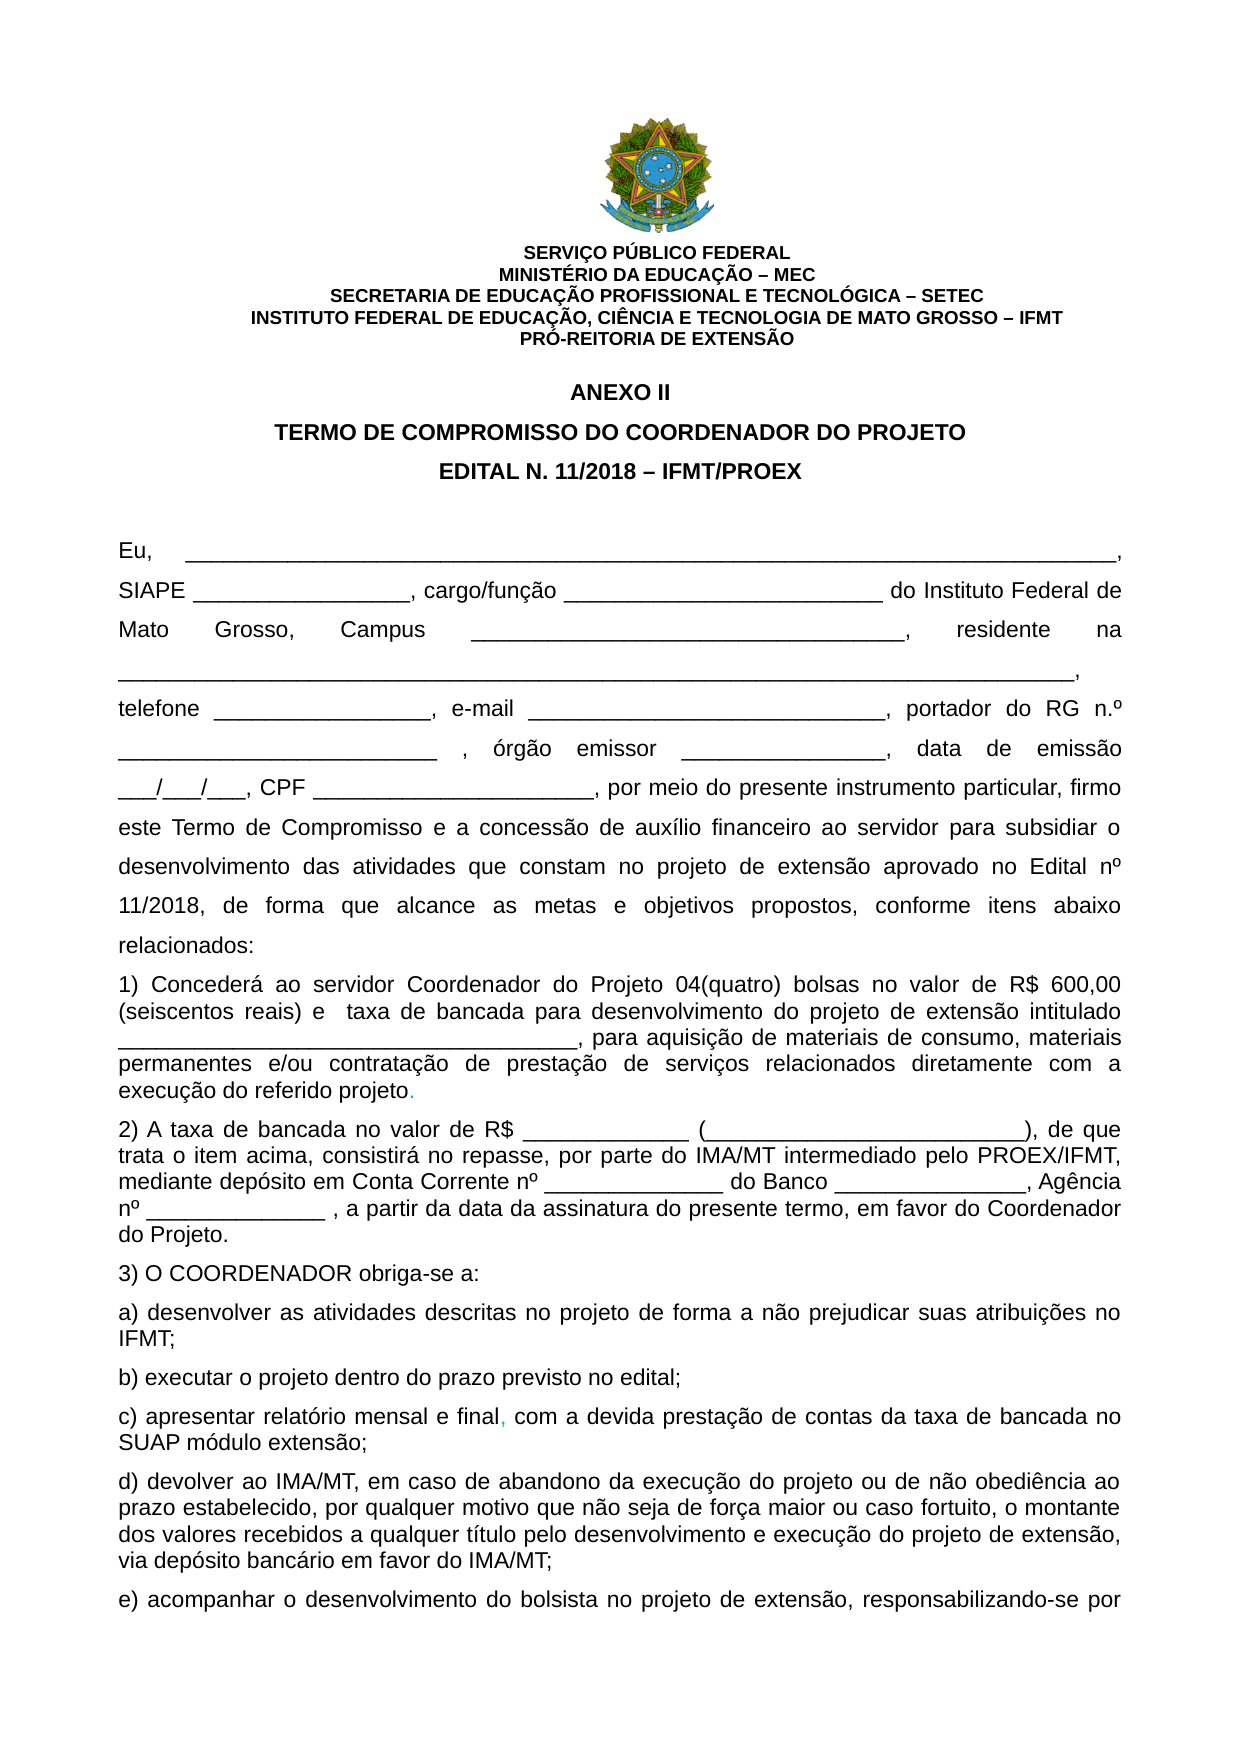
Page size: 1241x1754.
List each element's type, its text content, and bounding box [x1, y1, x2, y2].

picture [600, 118, 714, 233]
text 3) O COORDENADOR obriga-se a: [118, 1260, 1122, 1286]
text 1) Concederá ao servidor Coordenador do Projeto 04(quatro) bolsas no valor de R$ 600,00 (seiscentos reais) e taxa de bancada para desenvolvimento do projeto de extensão intitulado ____________________________________, para aquisição de materiais de consumo, materiais permanentes e/ou contratação de prestação de serviços relacionados diretamente com a execução do referido projeto. [118, 971, 1122, 1103]
text 2) A taxa de bancada no valor de R$ _____________ (_________________________), de que trata o item acima, consistirá no repasse, por parte do IMA/MT intermediado pelo PROEX/IFMT, mediante depósito em Conta Corrente nº ______________ do Banco _______________, Agência nº ______________ , a partir da data da assinatura do presente termo, em favor do Coordenador do Projeto. [118, 1116, 1122, 1247]
text c) apresentar relatório mensal e final, com a devida prestação de contas da taxa de bancada no SUAP módulo extensão; [118, 1403, 1122, 1456]
text EDITAL N. 11/2018 – IFMT/PROEX [118, 458, 1122, 484]
text a) desenvolver as atividades descritas no projeto de forma a não prejudicar suas atribuições no IFMT; [118, 1299, 1122, 1351]
text d) devolver ao IMA/MT, em caso de abandono da execução do projeto ou de não obediência ao prazo estabelecido, por qualquer motivo que não seja de força maior ou caso fortuito, o montante dos valores recebidos a qualquer título pelo desenvolvimento e execução do projeto de extensão, via depósito bancário em favor do IMA/MT; [118, 1468, 1122, 1573]
text e) acompanhar o desenvolvimento do bolsista no projeto de extensão, responsabilizando-se por [118, 1586, 1122, 1612]
text Eu, _________________________________________________________________________, SIAPE _________________, cargo/função _________________________ do Instituto Federal de Mato Grosso, Campus __________________________________, residente na ___________________________________________________________________________, telefone _________________, e-mail ____________________________, portador do RG n.º _________________________ , órgão emissor ________________, data de emissão ___/___/___, CPF ______________________, por meio do presente instrumento particular, firmo este Termo de Compromisso e a concessão de auxílio financeiro ao servidor para subsidiar o desenvolvimento das atividades que constam no projeto de extensão aprovado no Edital nº 11/2018, de forma que alcance as metas e objetivos propostos, conforme itens abaixo relacionados: [118, 537, 1122, 958]
text b) executar o projeto dentro do prazo previsto no edital; [118, 1364, 1122, 1390]
text TERMO DE COMPROMISSO DO COORDENADOR DO PROJETO [118, 419, 1122, 445]
text ANEXO II [118, 379, 1122, 406]
